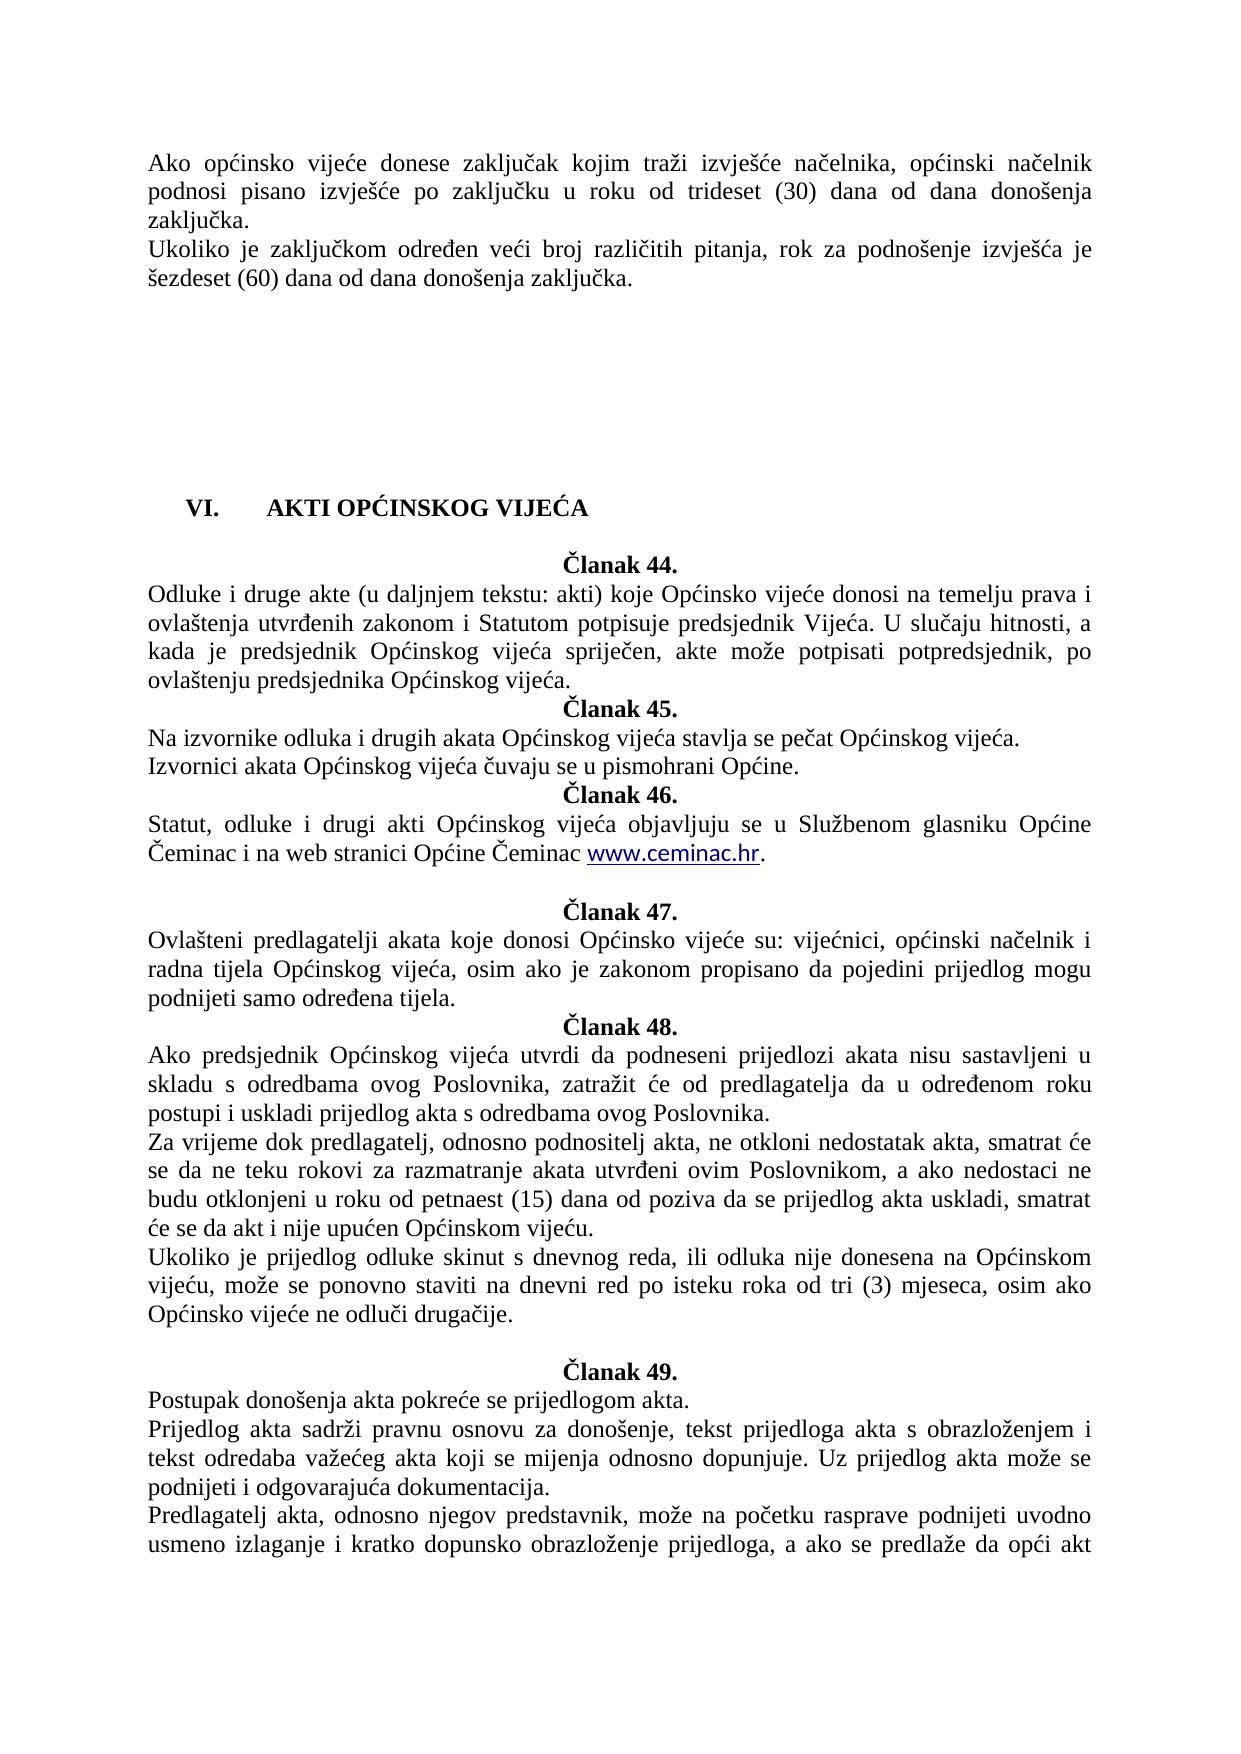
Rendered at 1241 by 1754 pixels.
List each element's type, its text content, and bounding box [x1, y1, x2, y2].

text Statut, odluke i drugi akti Općinskog vijeća objavljuju se u Službenom glasniku Općine Čeminac i na web stranici Općine Čeminac www.ceminac.hr. [148, 809, 1093, 868]
text Prijedlog akta sadrži pravnu osnovu za donošenje, tekst prijedloga akta s obrazloženjem i tekst odredaba važećeg akta koji se mijenja odnosno dopunjuje. Uz prijedlog akta može se podnijeti i odgovarajuća dokumentacija. [148, 1414, 1093, 1501]
text Ovlašteni predlagatelji akata koje donosi Općinsko vijeće su: vijećnici, općinski načelnik i radna tijela Općinskog vijeća, osim ako je zakonom propisano da pojedini prijedlog mogu podnijeti samo određena tijela. [148, 926, 1093, 1012]
text Ako predsjednik Općinskog vijeća utvrdi da podneseni prijedlozi akata nisu sastavljeni u skladu s odredbama ovog Poslovnika, zatražit će od predlagatelja da u određenom roku postupi i uskladi prijedlog akta s odredbama ovog Poslovnika. [148, 1041, 1093, 1127]
text Izvornici akata Općinskog vijeća čuvaju se u pismohrani Općine. [148, 751, 1093, 780]
list AKTI OPĆINSKOG VIJEĆA [185, 493, 1093, 521]
text Članak 45. [148, 694, 1093, 723]
text Članak 48. [148, 1012, 1093, 1041]
text Postupak donošenja akta pokreće se prijedlogom akta. [148, 1386, 1093, 1414]
text Ako općinsko vijeće donese zaključak kojim traži izvješće načelnika, općinski načelnik podnosi pisano izvješće po zaključku u roku od trideset (30) dana od dana donošenja zaključka. [148, 148, 1093, 234]
text Na izvornike odluka i drugih akata Općinskog vijeća stavlja se pečat Općinskog vijeća. [148, 723, 1093, 751]
text Članak 46. [148, 780, 1093, 809]
text Ukoliko je zaključkom određen veći broj različitih pitanja, rok za podnošenje izvješća je šezdeset (60) dana od dana donošenja zaključka. [148, 234, 1093, 291]
text Odluke i druge akte (u daljnjem tekstu: akti) koje Općinsko vijeće donosi na temelju prava i ovlaštenja utvrđenih zakonom i Statutom potpisuje predsjednik Vijeća. U slučaju hitnosti, a kada je predsjednik Općinskog vijeća spriječen, akte može potpisati potpredsjednik, po ovlaštenju predsjednika Općinskog vijeća. [148, 579, 1093, 694]
text Članak 49. [148, 1357, 1093, 1386]
text Ukoliko je prijedlog odluke skinut s dnevnog reda, ili odluka nije donesena na Općinskom vijeću, može se ponovno staviti na dnevni red po isteku roka od tri (3) mjeseca, osim ako Općinsko vijeće ne odluči drugačije. [148, 1242, 1093, 1328]
text Članak 44. [148, 550, 1093, 579]
text Predlagatelj akta, odnosno njegov predstavnik, može na početku rasprave podnijeti uvodno usmeno izlaganje i kratko dopunsko obrazloženje prijedloga, a ako se predlaže da opći akt [148, 1501, 1093, 1558]
text Članak 47. [148, 897, 1093, 926]
text Za vrijeme dok predlagatelj, odnosno podnositelj akta, ne otkloni nedostatak akta, smatrat će se da ne teku rokovi za razmatranje akata utvrđeni ovim Poslovnikom, a ako nedostaci ne budu otklonjeni u roku od petnaest (15) dana od poziva da se prijedlog akta uskladi, smatrat će se da akt i nije upućen Općinskom vijeću. [148, 1127, 1093, 1242]
